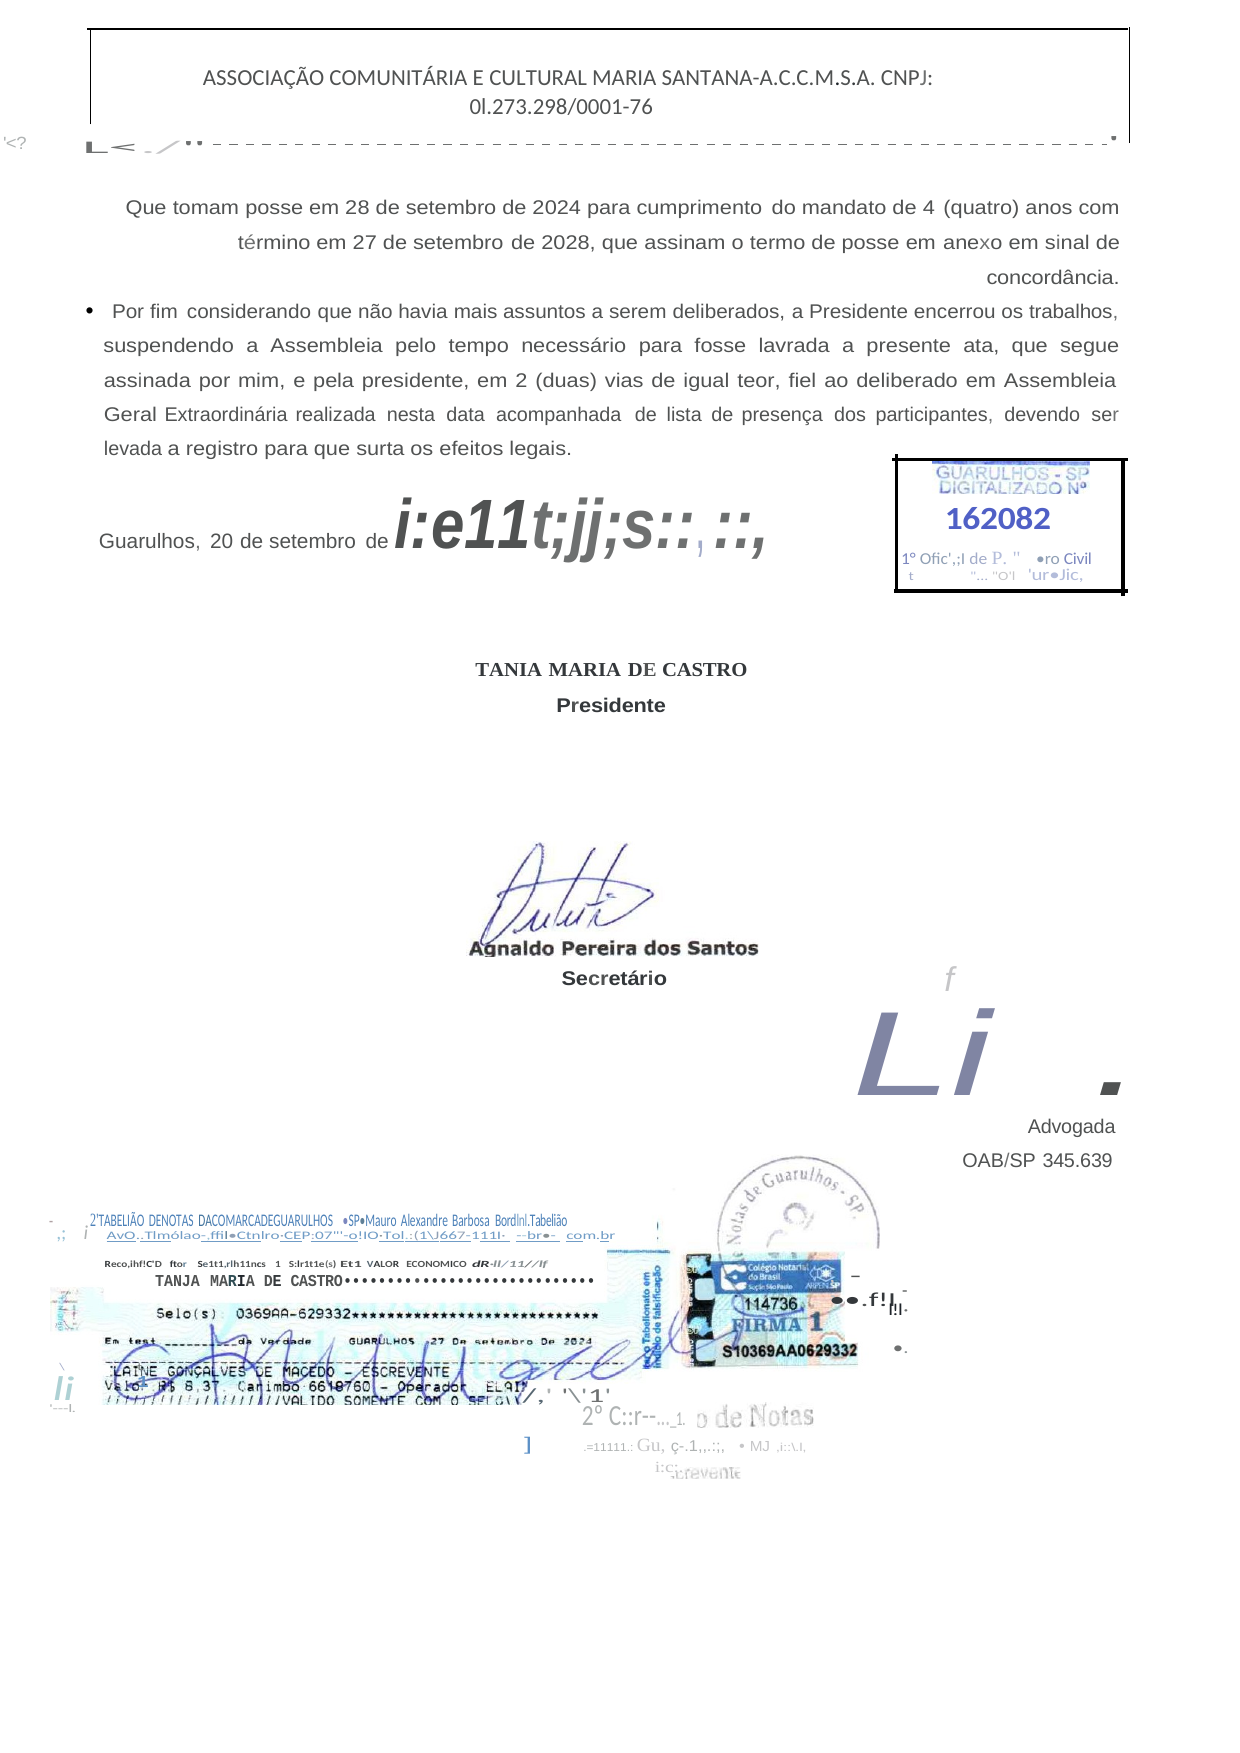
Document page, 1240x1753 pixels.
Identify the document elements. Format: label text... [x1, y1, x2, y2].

text '<? [3, 132, 1208, 153]
text Guarulhos, 20 de setembro de i:e11t;jj;s::,::, [1125, 483, 1208, 563]
list Por fim considerando que não havia mais assuntos a serem deliberados, a Presidente encerrou os trabalhos, [0, 301, 1118, 322]
text Guarulhos, 20 de setembro de i:e11t;jj;s::,::, [898, 483, 1121, 563]
text Presidente [13, 693, 1208, 716]
text Guarulhos, 20 de setembro de i:e11t;jj;s::,::, [99, 483, 895, 563]
text .=11111.: Gu, ç-.1,,.:;, • MJ ,i::\.l, [583, 1434, 1208, 1456]
text suspendendo a Assembleia pelo tempo necessário para fosse lavrada a presente ata, que segue assinada por mim, e pela presidente, em 2 (duas) vias de igual teor, fiel ao deliberado em Assembleia Geral Extraordinária realizada nesta data acompanhada de lista de presença dos participantes, devendo ser levada a registro para que surta os efeitos legais. [103, 334, 1119, 460]
text i:c:. [131, 1458, 1207, 1476]
text TANIA MARIA DE CASTRO [14, 658, 1208, 681]
text Que tomam posse em 28 de setembro de 2024 para cumprimento do mandato de 4 (quatro) anos com término em 27 de setembro de 2028, que assinam o termo de posse em anexo em sinal de concordância. [102, 196, 1119, 289]
text Advogada [1028, 1120, 1208, 1137]
text Li . [852, 997, 1208, 1120]
text OAB/SP 345.639 [962, 1149, 1208, 1172]
text Secretário [0, 967, 667, 990]
text f [763, 967, 1138, 997]
